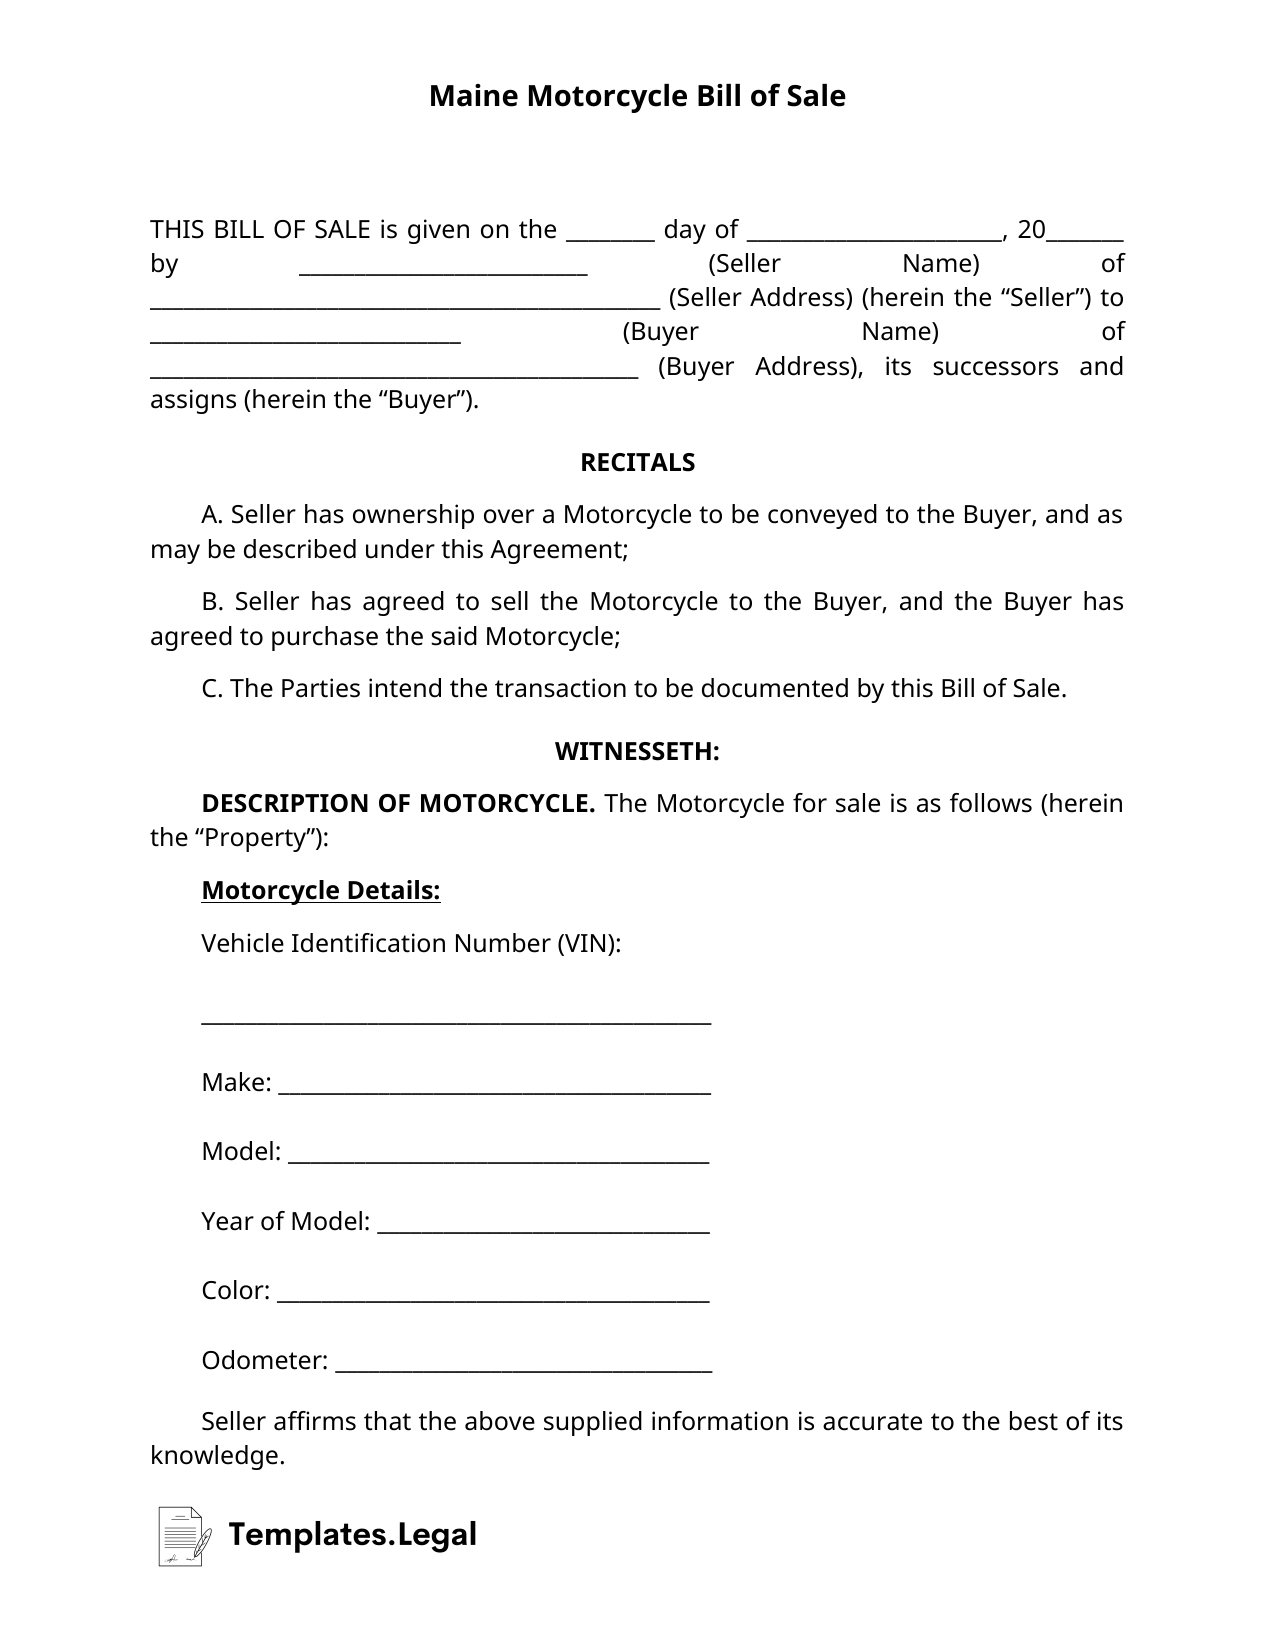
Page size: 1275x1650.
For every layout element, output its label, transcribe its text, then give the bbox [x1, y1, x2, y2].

text Color: _______________________________________ [150, 1273, 1125, 1307]
text THIS BILL OF SALE is given on the ________ day of _______________________, 20_______ by __________________________ (Seller Name) of ______________________________________________ (Seller Address) (herein the “Seller”) to ____________________________ (Buyer Name) of ____________________________________________ (Buyer Address), its successors and assigns (herein the “Buyer”). [150, 212, 1125, 416]
text Vehicle Identification Number (VIN): [150, 926, 1125, 960]
text WITNESSETH: [150, 733, 1125, 767]
text Make: _______________________________________ [150, 1064, 1125, 1099]
text B. Seller has agreed to sell the Motorcycle to the Buyer, and the Buyer has agreed to purchase the said Motorcycle; [150, 584, 1125, 652]
text Odometer: __________________________________ [150, 1342, 1125, 1377]
text Model: ______________________________________ [150, 1134, 1125, 1168]
text A. Seller has ownership over a Motorcycle to be conveyed to the Buyer, and as may be described under this Agreement; [150, 497, 1125, 565]
text ______________________________________________ [150, 995, 1125, 1029]
text Maine Motorcycle Bill of Sale [150, 75, 1125, 115]
text C. The Parties intend the transaction to be documented by this Bill of Sale. [150, 671, 1125, 705]
text DESCRIPTION OF MOTORCYCLE. The Motorcycle for sale is as follows (herein the “Property”): [150, 786, 1125, 854]
text RECITALS [150, 444, 1125, 478]
text Year of Model: ______________________________ [150, 1203, 1125, 1238]
text Motorcycle Details: [150, 873, 1125, 907]
text Seller affirms that the above supplied information is accurate to the best of its knowledge. [150, 1404, 1125, 1472]
